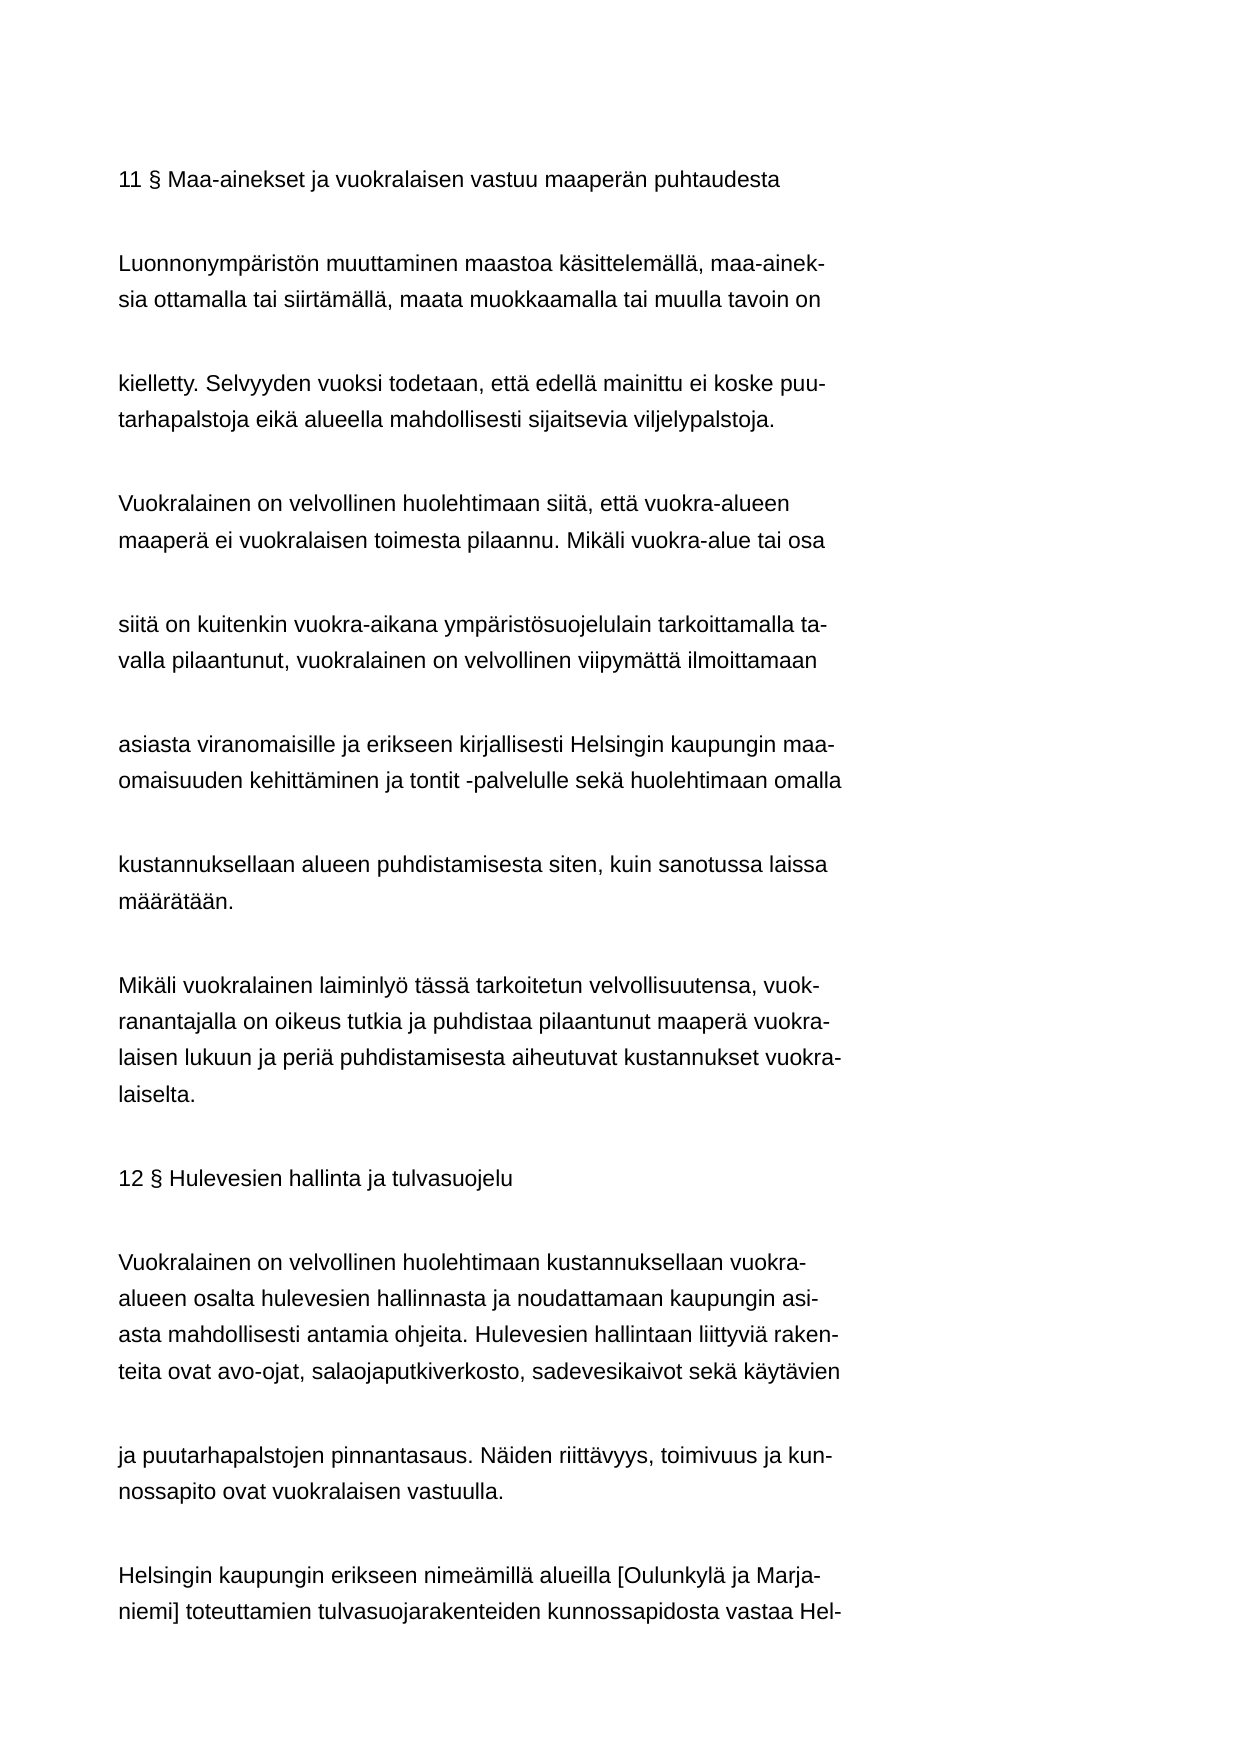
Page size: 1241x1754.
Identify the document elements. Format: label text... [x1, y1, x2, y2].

text Vuokralainen on velvollinen huolehtimaan siitä, että vuokra-alueen [118, 490, 1122, 517]
text alueen osalta hulevesien hallinnasta ja noudattamaan kaupungin asi- [118, 1285, 1122, 1311]
text niemi] toteuttamien tulvasuojarakenteiden kunnossapidosta vastaa Hel- [118, 1598, 1122, 1624]
text nossapito ovat vuokralaisen vastuulla. [118, 1478, 1122, 1504]
text teita ovat avo-ojat, salaojaputkiverkosto, sadevesikaivot sekä käytävien [118, 1358, 1122, 1384]
text 11 § Maa-ainekset ja vuokralaisen vastuu maaperän puhtaudesta [118, 166, 1122, 192]
text siitä on kuitenkin vuokra-aikana ympäristösuojelulain tarkoittamalla ta- [118, 611, 1122, 637]
text maaperä ei vuokralaisen toimesta pilaannu. Mikäli vuokra-alue tai osa [118, 527, 1122, 553]
text laisen lukuun ja periä puhdistamisesta aiheutuvat kustannukset vuokra- [118, 1044, 1122, 1071]
text Luonnonympäristön muuttaminen maastoa käsittelemällä, maa-ainek- [118, 250, 1122, 276]
text kielletty. Selvyyden vuoksi todetaan, että edellä mainittu ei koske puu- [118, 370, 1122, 396]
text Helsingin kaupungin erikseen nimeämillä alueilla [Oulunkylä ja Marja- [118, 1562, 1122, 1588]
text asta mahdollisesti antamia ohjeita. Hulevesien hallintaan liittyviä raken- [118, 1321, 1122, 1348]
text 12 § Hulevesien hallinta ja tulvasuojelu [118, 1164, 1122, 1191]
text Vuokralainen on velvollinen huolehtimaan kustannuksellaan vuokra- [118, 1248, 1122, 1275]
text tarhapalstoja eikä alueella mahdollisesti sijaitsevia viljelypalstoja. [118, 406, 1122, 433]
text laiselta. [118, 1081, 1122, 1107]
text ranantajalla on oikeus tutkia ja puhdistaa pilaantunut maaperä vuokra- [118, 1008, 1122, 1034]
text ja puutarhapalstojen pinnantasaus. Näiden riittävyys, toimivuus ja kun- [118, 1442, 1122, 1468]
text asiasta viranomaisille ja erikseen kirjallisesti Helsingin kaupungin maa- [118, 731, 1122, 757]
text omaisuuden kehittäminen ja tontit -palvelulle sekä huolehtimaan omalla [118, 767, 1122, 794]
text määrätään. [118, 888, 1122, 914]
text Mikäli vuokralainen laiminlyö tässä tarkoitetun velvollisuutensa, vuok- [118, 972, 1122, 998]
text kustannuksellaan alueen puhdistamisesta siten, kuin sanotussa laissa [118, 851, 1122, 878]
text valla pilaantunut, vuokralainen on velvollinen viipymättä ilmoittamaan [118, 647, 1122, 673]
text sia ottamalla tai siirtämällä, maata muokkaamalla tai muulla tavoin on [118, 286, 1122, 312]
